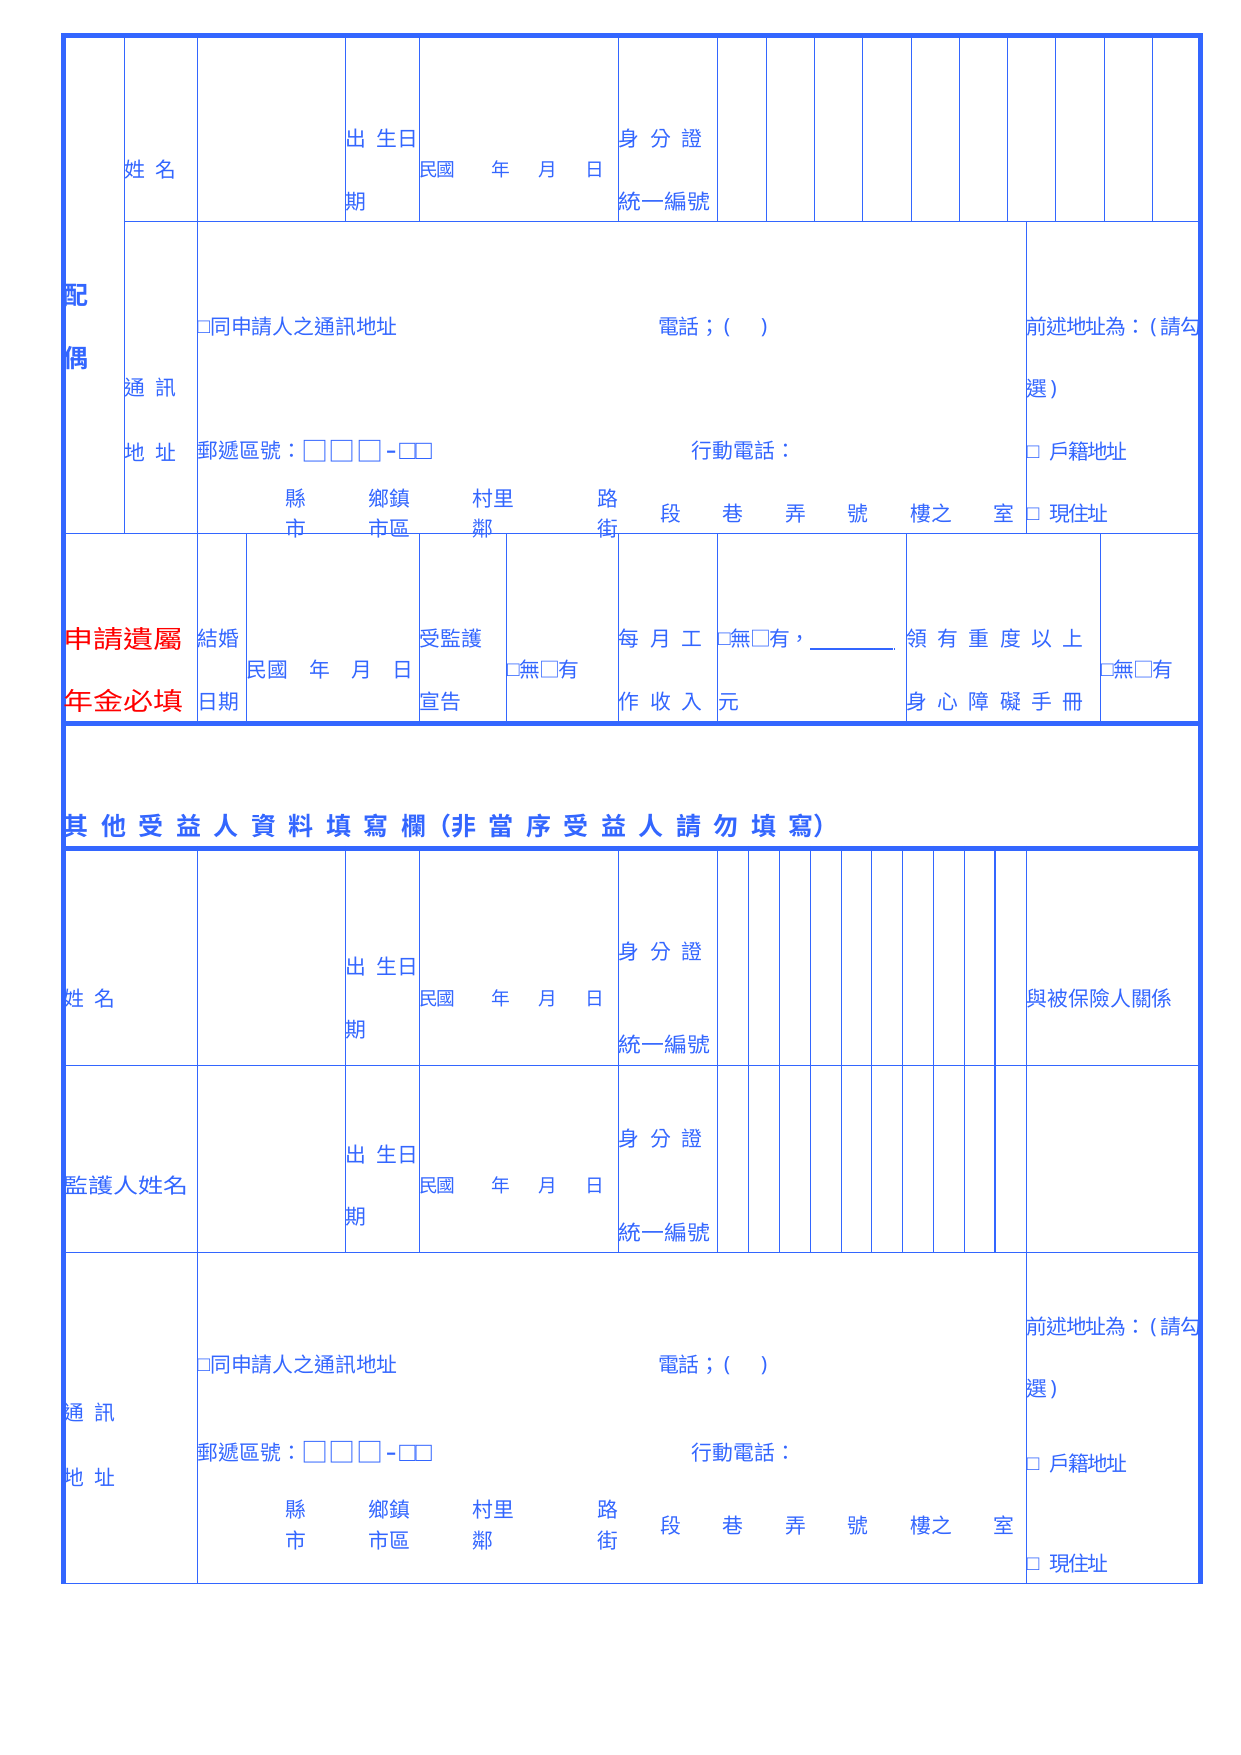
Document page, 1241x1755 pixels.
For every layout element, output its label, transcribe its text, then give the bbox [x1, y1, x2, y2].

table_cell [749, 851, 779, 1064]
table_cell 出 生日 期 [346, 1066, 419, 1252]
table_cell [718, 851, 748, 1064]
table_cell 受監護 宣告 [420, 534, 506, 721]
table_cell [872, 851, 902, 1064]
table_cell 監護人姓名 [66, 1066, 197, 1252]
table_cell 出 生日 期 [346, 851, 419, 1064]
table_cell □無□有 [1101, 534, 1198, 721]
table_cell 通 訊 地 址 [125, 222, 197, 533]
table_cell 民國 年 月 日 [420, 38, 618, 221]
table_cell 前述地址為：(請勾選) □ 戶籍地址 □ 現住址 [1027, 1253, 1198, 1583]
table_cell □無□有 [507, 534, 618, 721]
table_cell [996, 851, 1026, 1064]
table_cell 民國 年 月 日 [247, 534, 419, 721]
table_cell [960, 38, 1007, 221]
table_cell [872, 1066, 902, 1252]
table_cell [198, 38, 345, 221]
table_cell 身 分 證 統一編號 [619, 38, 717, 221]
table_cell 申請遺屬 年金必填 [66, 534, 197, 721]
table_cell [912, 38, 959, 221]
table_cell 姓 名 [66, 851, 197, 1064]
table_cell [996, 1066, 1026, 1252]
table_cell [1203, 721, 1240, 846]
table_cell [1203, 1252, 1240, 1583]
table_cell 前述地址為：(請勾選) □ 戶籍地址 □ 現住址 [1027, 222, 1198, 533]
table_cell [863, 38, 911, 221]
table_cell □同申請人之通訊地址 電話；( ) 郵遞區號：□□□-□□ 行動電話： 縣市 鄉鎮市區 村里鄰 路街 段 巷 弄 號 樓之 室 [198, 222, 1026, 533]
table_cell [1203, 33, 1240, 221]
table_cell [749, 1066, 779, 1252]
table_cell 配 偶 [66, 38, 124, 533]
table_cell [718, 38, 766, 221]
table_cell 身 分 證 統一編號 [619, 851, 717, 1064]
table_cell [842, 851, 871, 1064]
table_cell [965, 851, 994, 1064]
table_cell 結婚 日期 [198, 534, 246, 721]
table_cell 身 分 證 統一編號 [619, 1066, 717, 1252]
table_cell [1203, 846, 1240, 1064]
table_cell [1008, 38, 1055, 221]
table_cell [780, 1066, 810, 1252]
table_cell [198, 1066, 345, 1252]
table_cell [815, 38, 862, 221]
table_cell [1203, 533, 1240, 721]
table_cell [934, 851, 964, 1064]
table_cell □無□有， 元 [718, 534, 906, 721]
table_cell [842, 1066, 871, 1252]
table_cell 每 月 工 作 收 入 [619, 534, 717, 721]
table_cell 其 他 受 益 人 資 料 填 寫 欄（非 當 序 受 益 人 請 勿 填 寫） [66, 726, 1198, 846]
table_cell □同申請人之通訊地址 電話；( ) 郵遞區號：□□□-□□ 行動電話： 縣市 鄉鎮市區 村里鄰 路街 段 巷 弄 號 樓之 室 [198, 1253, 1026, 1583]
table_cell [1203, 221, 1240, 533]
table_cell 出 生日 期 [346, 38, 419, 221]
table_cell [718, 1066, 748, 1252]
table_cell 姓 名 [125, 38, 197, 221]
table_cell [1056, 38, 1104, 221]
table_cell [965, 1066, 994, 1252]
table_cell 通 訊 地 址 [66, 1253, 197, 1583]
table_cell 領 有 重 度 以 上 身 心 障 礙 手 冊 [907, 534, 1100, 721]
table_cell [903, 851, 933, 1064]
table_cell [780, 851, 810, 1064]
table_cell [767, 38, 814, 221]
table_cell [1027, 1066, 1198, 1252]
table_cell [903, 1066, 933, 1252]
table_cell 民國 年 月 日 [420, 851, 618, 1064]
table_cell [934, 1066, 964, 1252]
table_cell [1105, 38, 1152, 221]
table_cell [1203, 1065, 1240, 1252]
table_cell [1153, 38, 1198, 221]
table_cell [811, 1066, 841, 1252]
table_cell [811, 851, 841, 1064]
table_cell 民國 年 月 日 [420, 1066, 618, 1252]
table_cell 與被保險人關係 [1027, 851, 1198, 1064]
table_cell [198, 851, 345, 1064]
